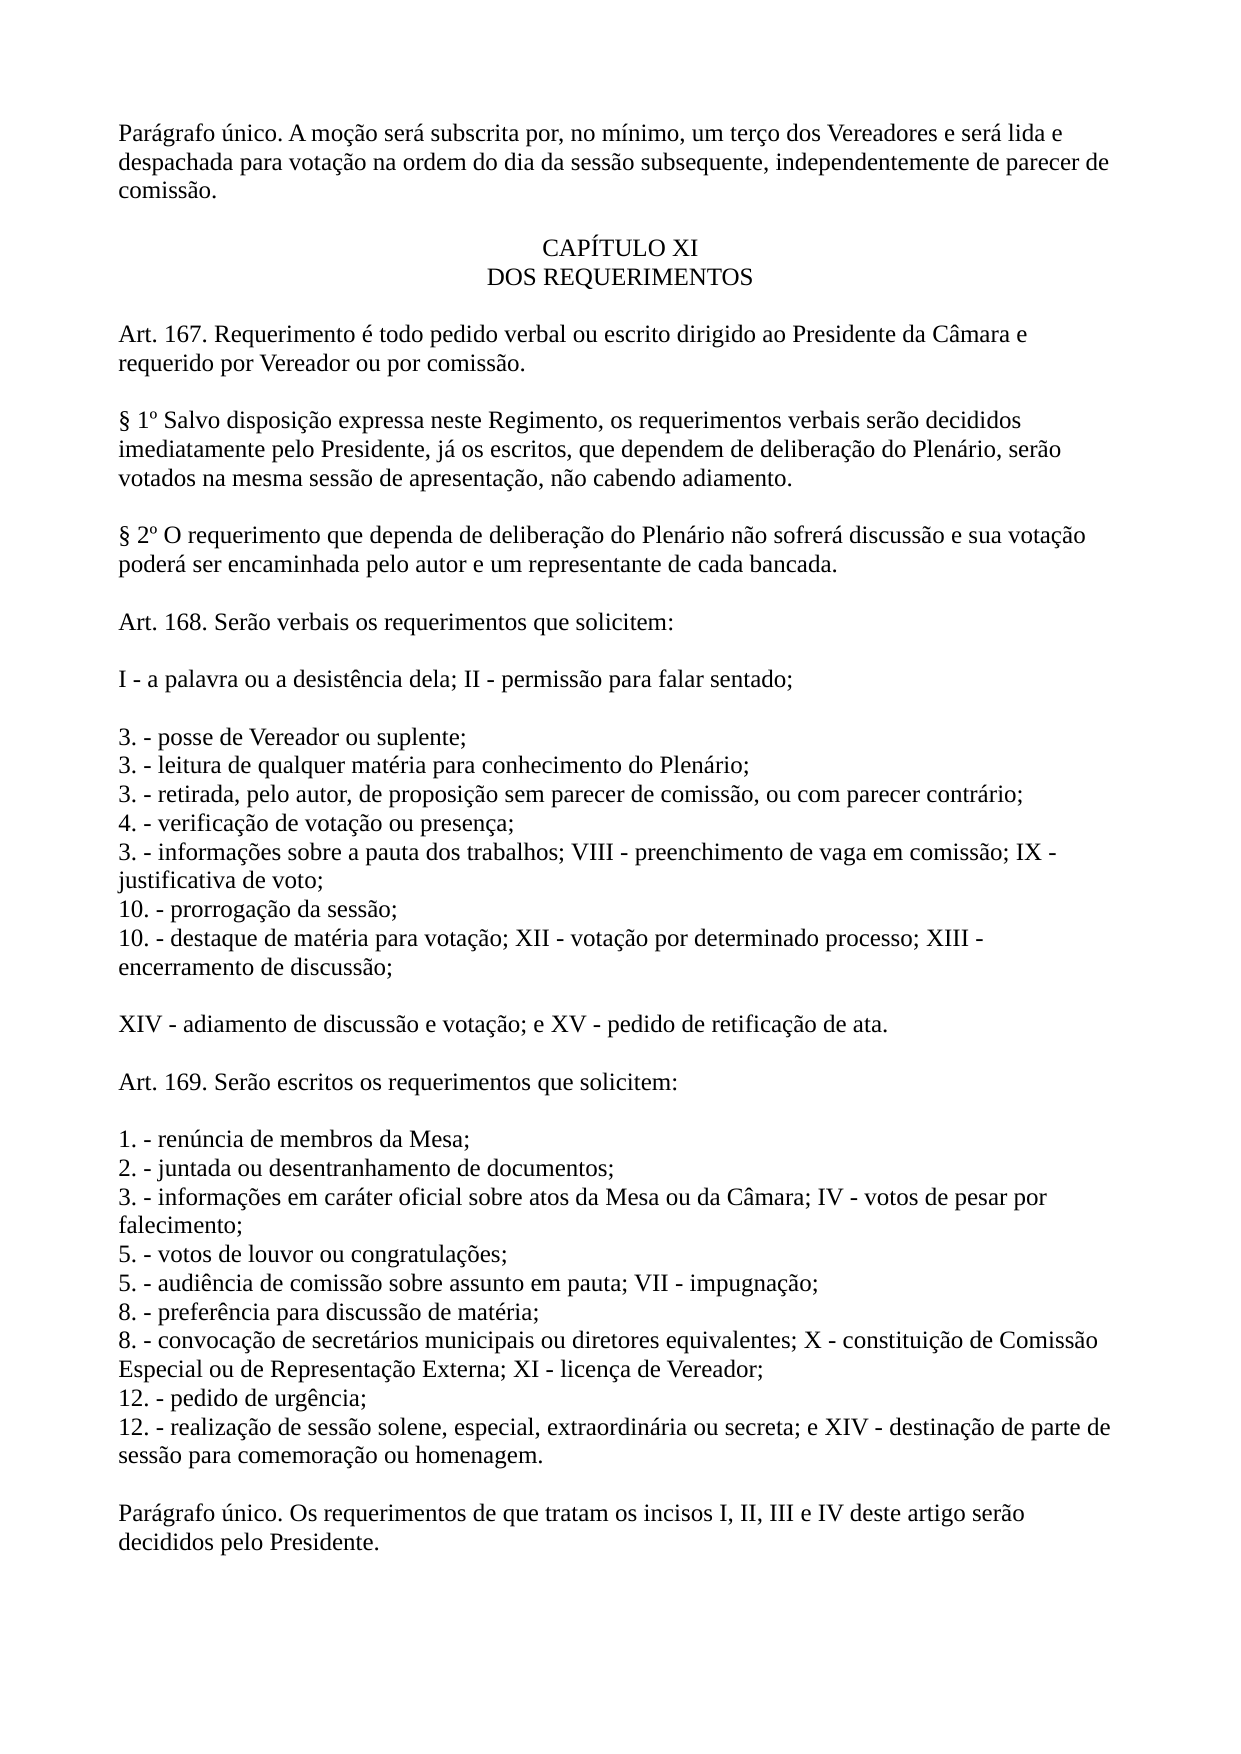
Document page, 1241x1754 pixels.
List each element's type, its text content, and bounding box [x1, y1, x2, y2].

text 3. - informações em caráter oficial sobre atos da Mesa ou da Câmara; IV - votos de pesar por falecimento; [118, 1182, 1122, 1239]
text 12. - realização de sessão solene, especial, extraordinária ou secreta; e XIV - destinação de parte de sessão para comemoração ou homenagem. [118, 1412, 1122, 1469]
text Parágrafo único. A moção será subscrita por, no mínimo, um terço dos Vereadores e será lida e despachada para votação na ordem do dia da sessão subsequente, independentemente de parecer de comissão. [118, 118, 1122, 204]
text 3. - retirada, pelo autor, de proposição sem parecer de comissão, ou com parecer contrário; [118, 779, 1122, 808]
text 10. - prorrogação da sessão; [118, 894, 1122, 923]
text Art. 169. Serão escritos os requerimentos que solicitem: [118, 1067, 1122, 1096]
text 1. - renúncia de membros da Mesa; [118, 1124, 1122, 1153]
text 10. - destaque de matéria para votação; XII - votação por determinado processo; XIII - encerramento de discussão; [118, 923, 1122, 981]
text 12. - pedido de urgência; [118, 1383, 1122, 1412]
text 3. - informações sobre a pauta dos trabalhos; VIII - preenchimento de vaga em comissão; IX - justificativa de voto; [118, 837, 1122, 894]
text DOS REQUERIMENTOS [118, 262, 1122, 291]
text 8. - preferência para discussão de matéria; [118, 1297, 1122, 1326]
text 4. - verificação de votação ou presença; [118, 808, 1122, 837]
text XIV - adiamento de discussão e votação; e XV - pedido de retificação de ata. [118, 1009, 1122, 1038]
text Art. 167. Requerimento é todo pedido verbal ou escrito dirigido ao Presidente da Câmara e requerido por Vereador ou por comissão. [118, 319, 1122, 377]
text CAPÍTULO XI [118, 233, 1122, 262]
text 3. - leitura de qualquer matéria para conhecimento do Plenário; [118, 751, 1122, 779]
text § 2º O requerimento que dependa de deliberação do Plenário não sofrerá discussão e sua votação poderá ser encaminhada pelo autor e um representante de cada bancada. [118, 521, 1122, 578]
text 5. - votos de louvor ou congratulações; [118, 1239, 1122, 1268]
text Art. 168. Serão verbais os requerimentos que solicitem: [118, 607, 1122, 636]
text § 1º Salvo disposição expressa neste Regimento, os requerimentos verbais serão decididos imediatamente pelo Presidente, já os escritos, que dependem de deliberação do Plenário, serão votados na mesma sessão de apresentação, não cabendo adiamento. [118, 406, 1122, 492]
text 3. - posse de Vereador ou suplente; [118, 722, 1122, 751]
text Parágrafo único. Os requerimentos de que tratam os incisos I, II, III e IV deste artigo serão decididos pelo Presidente. [118, 1498, 1122, 1556]
text I - a palavra ou a desistência dela; II - permissão para falar sentado; [118, 664, 1122, 693]
text 2. - juntada ou desentranhamento de documentos; [118, 1153, 1122, 1182]
text 5. - audiência de comissão sobre assunto em pauta; VII - impugnação; [118, 1268, 1122, 1297]
text 8. - convocação de secretários municipais ou diretores equivalentes; X - constituição de Comissão Especial ou de Representação Externa; XI - licença de Vereador; [118, 1326, 1122, 1383]
